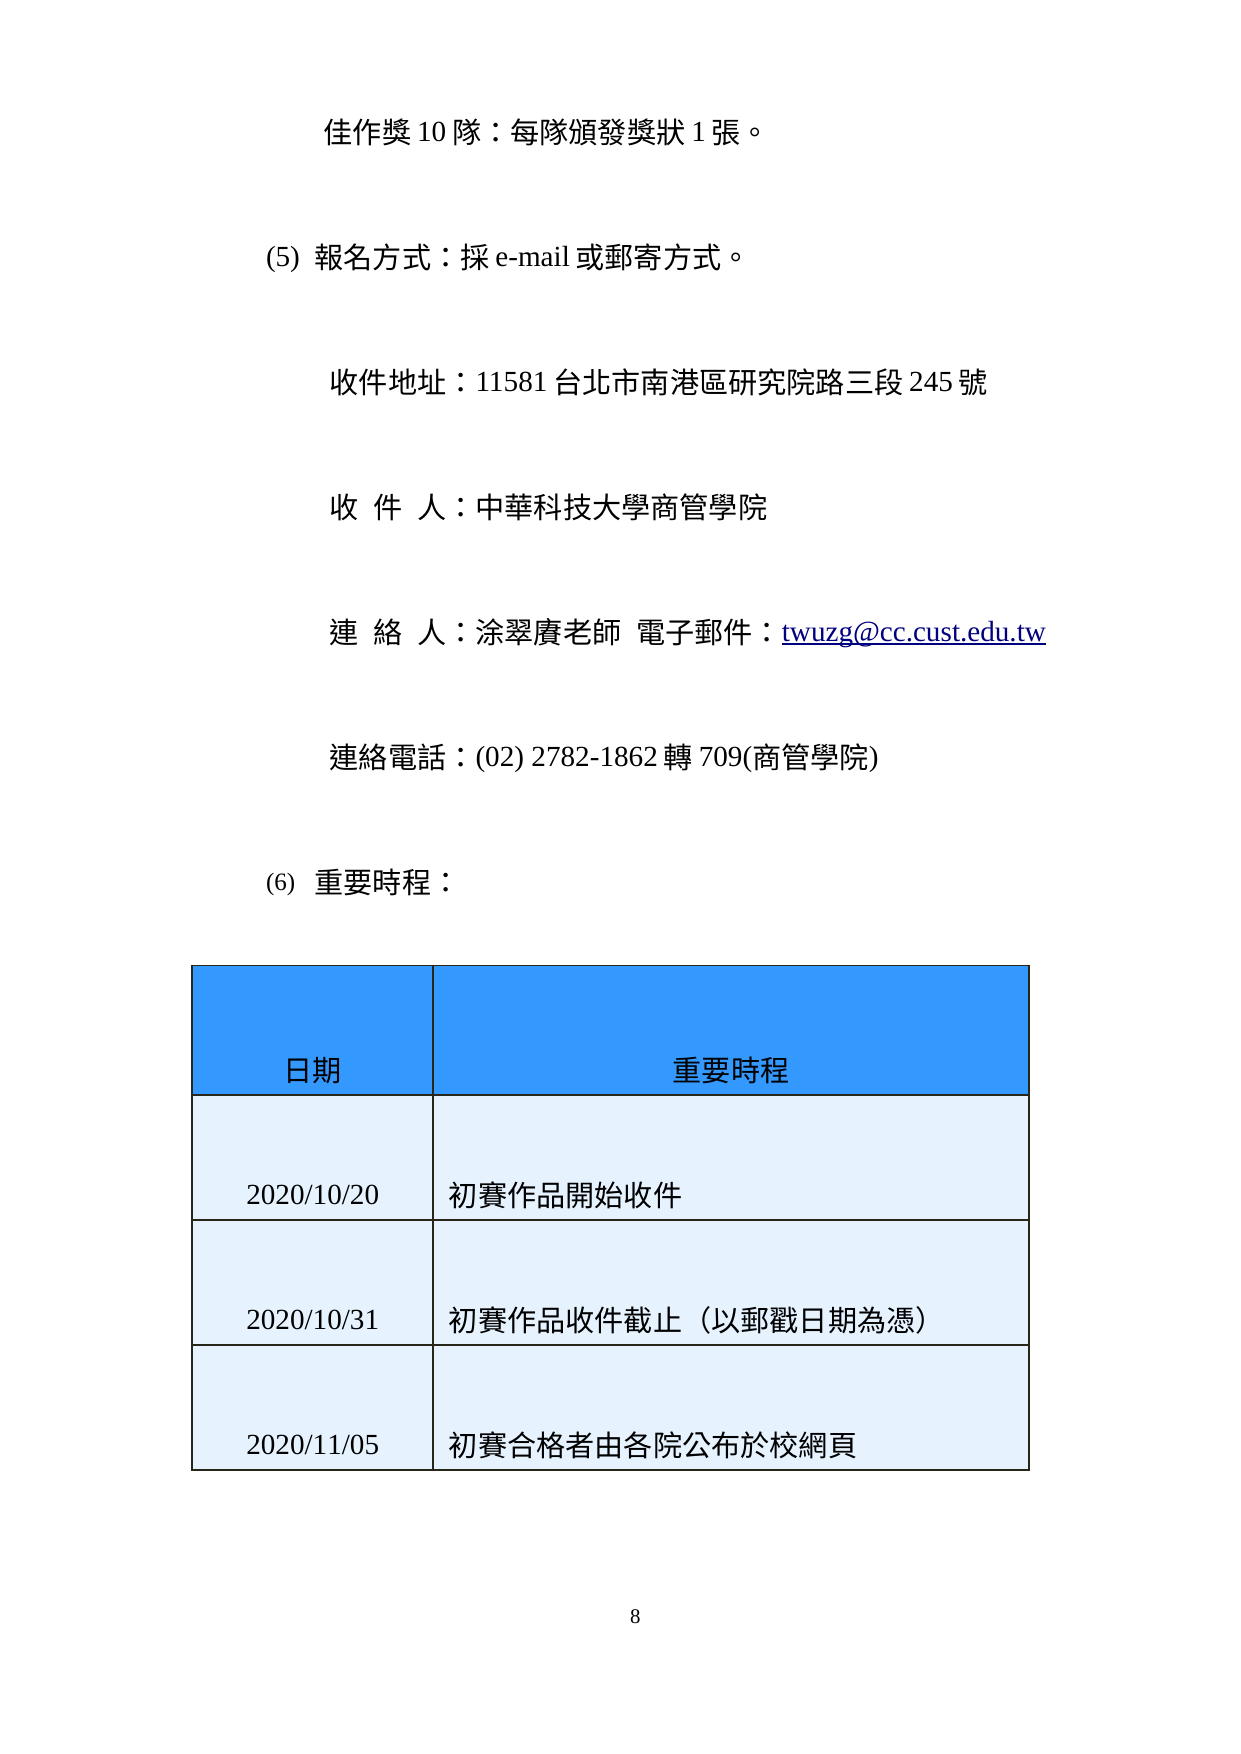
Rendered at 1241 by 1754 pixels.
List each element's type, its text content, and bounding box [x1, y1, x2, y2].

table_header 重要時程 [434, 966, 1028, 1094]
table_cell 初賽作品開始收件 [434, 1096, 1028, 1219]
text 收 件 人：中華科技大學商管學院 [329, 464, 1078, 527]
text 佳作獎10隊：每隊頒發獎狀1張。 [323, 89, 1078, 152]
table_cell 初賽合格者由各院公布於校網頁 [434, 1346, 1028, 1469]
table_cell 2020/11/05 [193, 1346, 432, 1469]
text 連 絡 人：涂翠賡老師 電子郵件：twuzg@cc.cust.edu.tw [329, 589, 1078, 652]
text 連絡電話：(02) 2782-1862轉709(商管學院) [329, 714, 1078, 777]
table_cell 2020/10/20 [193, 1096, 432, 1219]
list 報名方式：採e-mail或郵寄方式。 [266, 214, 1078, 277]
table_cell 初賽作品收件截止（以郵戳日期為憑） [434, 1221, 1028, 1344]
table_header 日期 [193, 966, 432, 1094]
list 重要時程： [266, 839, 1078, 902]
table_cell 2020/10/31 [193, 1221, 432, 1344]
text 收件地址：11581台北市南港區研究院路三段245號 [329, 339, 1078, 402]
